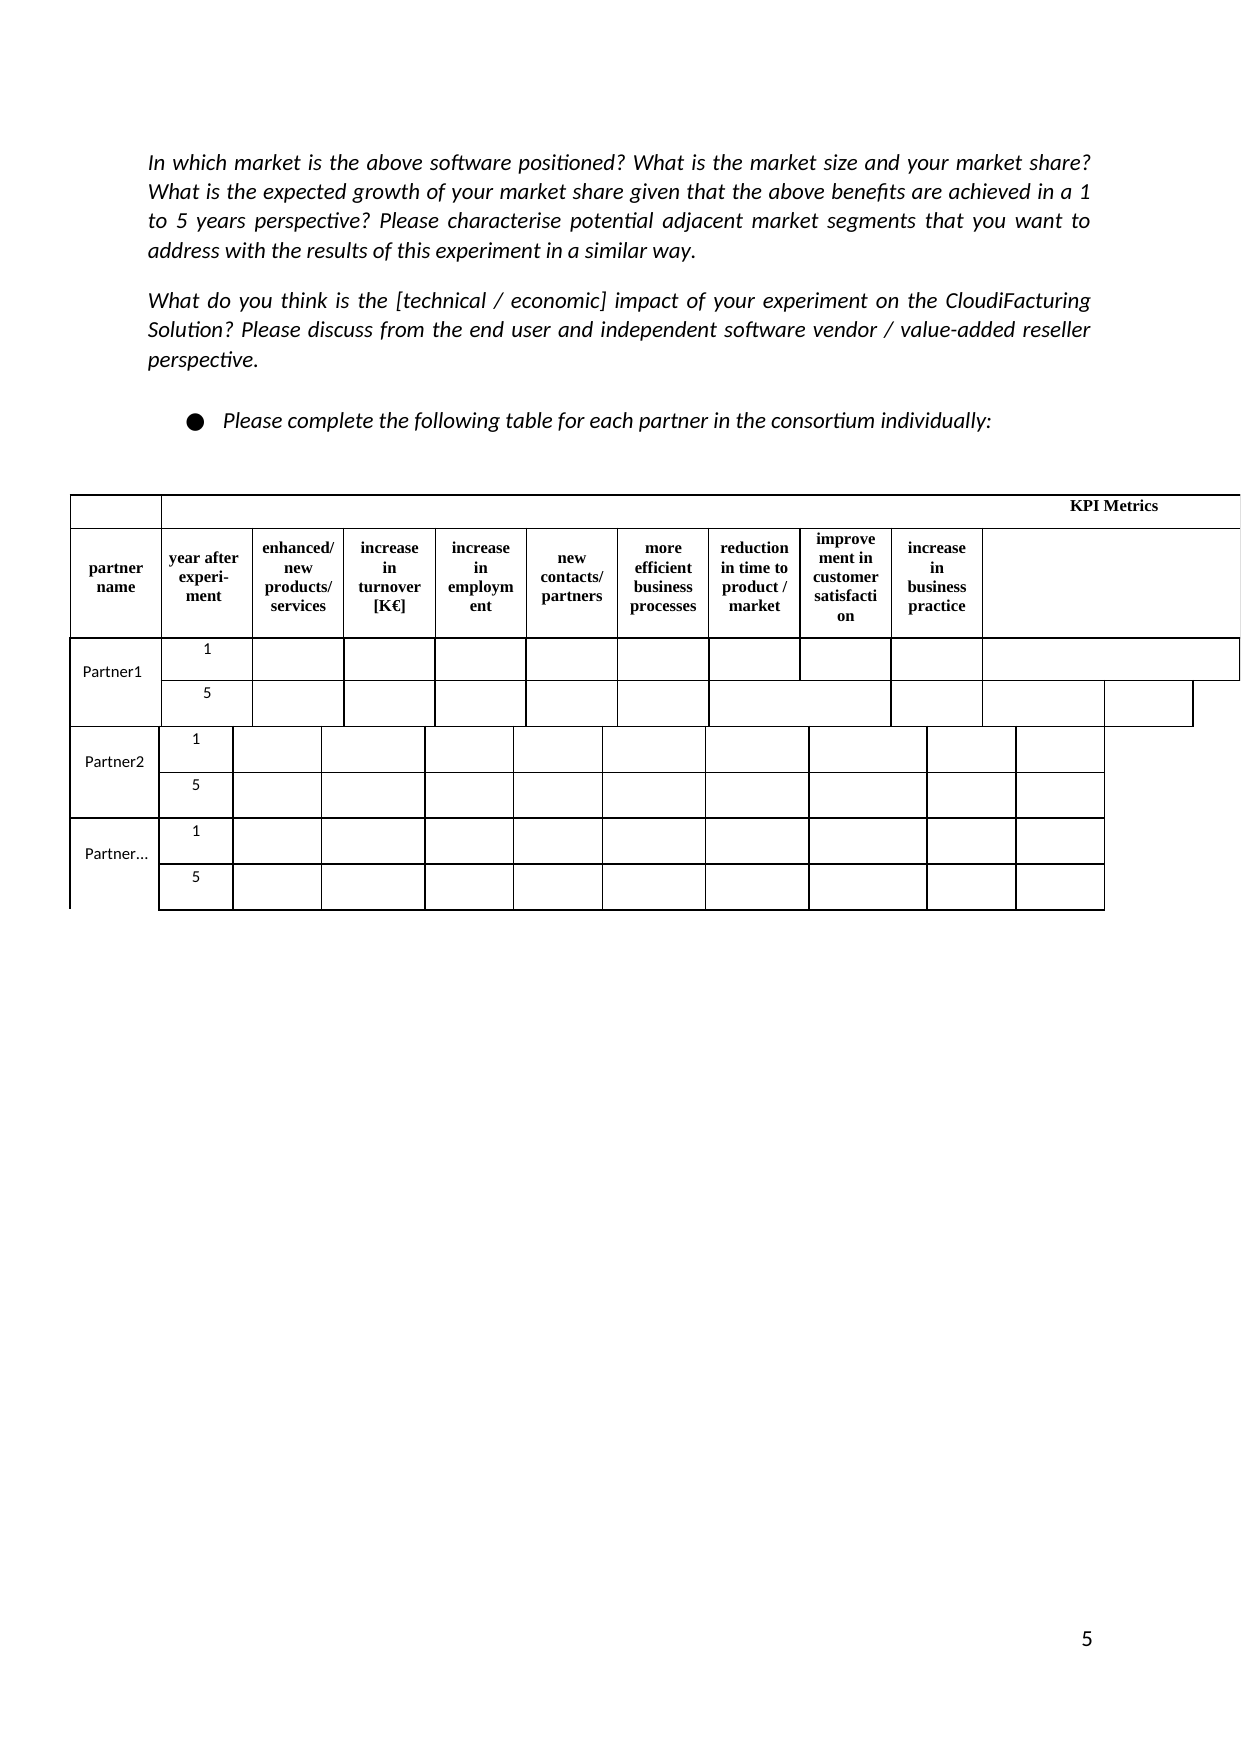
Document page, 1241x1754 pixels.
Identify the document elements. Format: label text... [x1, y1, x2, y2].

table_cell [706, 865, 808, 909]
table_cell [234, 727, 321, 771]
table_cell [514, 773, 602, 817]
table_cell [706, 727, 808, 771]
table_cell new contacts/ partners [527, 529, 617, 637]
table_cell [436, 639, 525, 680]
table_cell [706, 773, 808, 817]
list Please complete the following table for each partner in the consortium individually: [185, 395, 1093, 442]
table_cell increase in employment [436, 529, 526, 637]
table_cell [1017, 819, 1104, 863]
table_cell year after experi-ment [162, 529, 252, 637]
table_cell [801, 639, 890, 680]
table_cell [426, 819, 513, 863]
table_cell [892, 639, 982, 680]
table_cell [603, 819, 705, 863]
table_cell [1193, 817, 1240, 863]
text What do you think is the [technical / economic] impact of your experiment on the CloudiFacturing Solution? Please discuss from the end user and independent software vendor / value-added reseller perspective. [148, 286, 1093, 373]
table_cell [1194, 681, 1240, 726]
table_cell [345, 639, 434, 680]
table_cell [514, 819, 602, 863]
table_cell [810, 727, 926, 771]
table_cell [603, 865, 705, 909]
table_cell [322, 727, 424, 771]
table_cell [1105, 681, 1192, 726]
table_cell [234, 865, 321, 909]
table_cell [1105, 817, 1193, 863]
table_cell partners in new countries [983, 529, 1240, 637]
table_cell Partner1 [71, 639, 161, 726]
table_cell 5 [160, 773, 232, 817]
table_cell [1193, 771, 1240, 817]
table_cell reduction in time to product / market [709, 529, 799, 637]
table_cell 1 [160, 819, 232, 863]
table_cell [928, 773, 1015, 817]
table_cell [892, 681, 982, 726]
table_cell [928, 865, 1015, 909]
table_cell [345, 681, 434, 726]
table_cell [706, 819, 808, 863]
table_cell [426, 865, 513, 909]
table_cell partner name [71, 529, 161, 637]
table_cell more efficient business processes [618, 529, 708, 637]
table_cell [710, 639, 799, 680]
table_cell [234, 819, 321, 863]
table_cell [810, 773, 926, 817]
table_cell [1017, 773, 1104, 817]
table_cell [1017, 727, 1104, 771]
table_cell 5 [162, 681, 252, 726]
table_cell [1193, 863, 1240, 909]
table_cell [1193, 726, 1240, 771]
table_cell [426, 773, 513, 817]
table_cell increase in business practice [892, 529, 982, 637]
table_cell [322, 773, 424, 817]
table_cell [426, 727, 513, 771]
table_cell [603, 727, 705, 771]
table_cell [514, 727, 602, 771]
table_cell [436, 681, 525, 726]
table_cell improvement in customer satisfaction [801, 529, 891, 637]
table_cell [527, 639, 617, 680]
table_cell [928, 819, 1015, 863]
table_cell [527, 681, 617, 726]
table_cell 1 [160, 727, 232, 771]
table_cell [253, 681, 343, 726]
table_cell [1105, 771, 1193, 817]
table_cell [810, 819, 926, 863]
table_cell enhanced/ new products/ services [253, 529, 343, 637]
table_cell Partner2 [71, 727, 158, 817]
table_cell 5 [160, 865, 232, 909]
table_cell [1017, 865, 1104, 909]
table_cell [603, 773, 705, 817]
table_cell [983, 639, 1239, 680]
table_cell [234, 773, 321, 817]
table_cell [253, 639, 343, 680]
table_cell [322, 865, 424, 909]
table_cell [618, 681, 708, 726]
table_cell [810, 865, 926, 909]
table_header KPI Metrics [162, 496, 1240, 528]
table_cell [322, 819, 424, 863]
table_cell [1105, 727, 1193, 771]
table_cell [514, 865, 602, 909]
table_cell 1 [162, 639, 252, 680]
table_cell increase in turnover [K€] [344, 529, 435, 637]
table_cell [710, 681, 890, 726]
table_cell [1105, 863, 1193, 909]
table_cell [618, 639, 708, 680]
text In which market is the above software positioned? What is the market size and your market share? What is the expected growth of your market share given that the above benefits are achieved in a 1 to 5 years perspective? Please characterise potential adjacent market segments that you want to address with the results of this experiment in a similar way. [148, 148, 1093, 264]
table_cell [983, 681, 1104, 726]
table_cell Partner... [71, 819, 158, 909]
table_header [71, 496, 161, 528]
table_cell [928, 727, 1015, 771]
